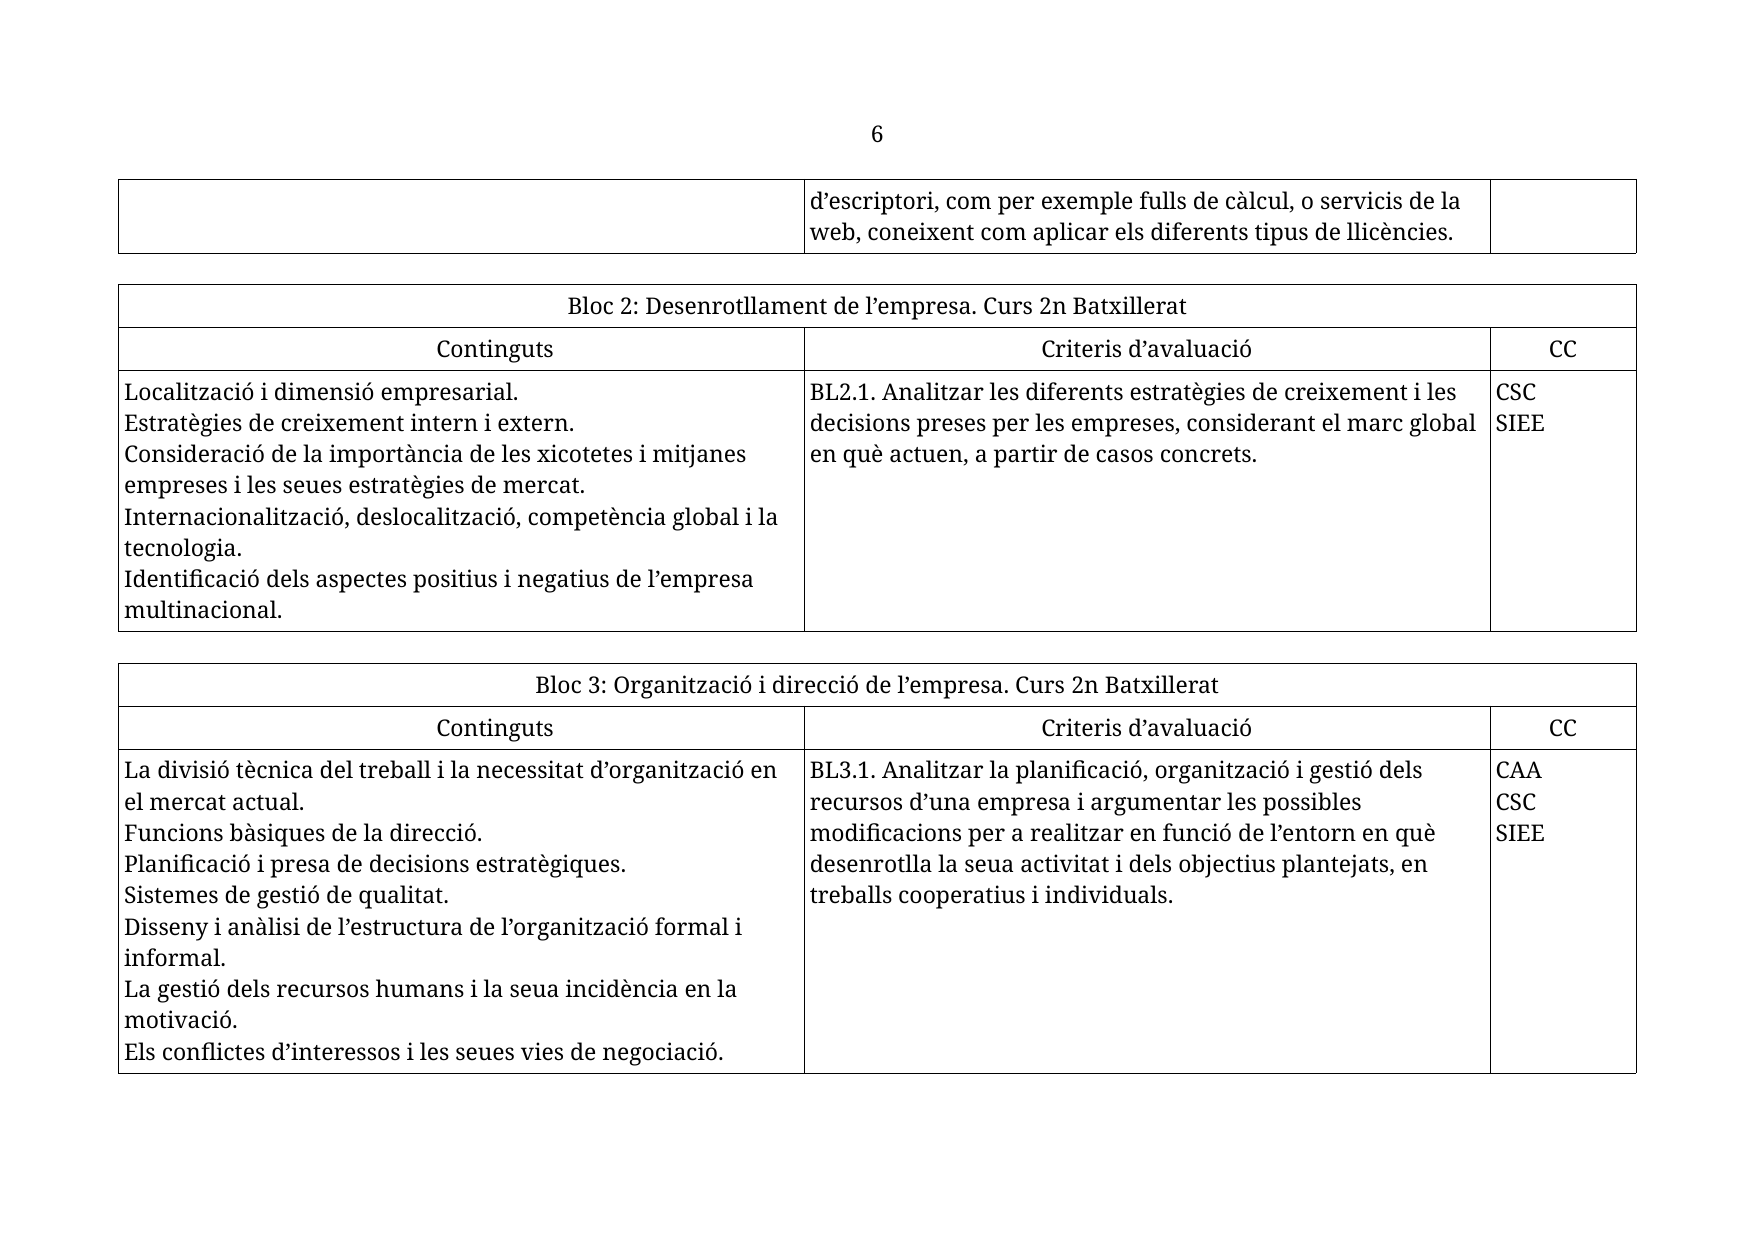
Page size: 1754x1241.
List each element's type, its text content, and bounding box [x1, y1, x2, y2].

table_cell [1491, 180, 1636, 253]
table_cell CC [1491, 328, 1636, 370]
table_cell CAA CSC SIEE [1491, 750, 1636, 1072]
table_cell BL3.1. Analitzar la planificació, organització i gestió dels recursos d’una empresa i argumentar les possibles modificacions per a realitzar en funció de l’entorn en què desenrotlla la seua activitat i dels objectius plantejats, en treballs cooperatius i individuals. [805, 750, 1490, 1072]
table_cell BL2.1. Analitzar les diferents estratègies de creixement i les decisions preses per les empreses, considerant el marc global en què actuen, a partir de casos concrets. [805, 371, 1490, 631]
table_cell d’escriptori, com per exemple fulls de càlcul, o servicis de la web, coneixent com aplicar els diferents tipus de llicències. [805, 180, 1490, 253]
table_cell Criteris d’avaluació [805, 328, 1490, 370]
table_header Bloc 2: Desenrotllament de l’empresa. Curs 2n Batxillerat [119, 285, 1636, 327]
table_cell Localització i dimensió empresarial. Estratègies de creixement intern i extern. Consideració de la importància de les xicotetes i mitjanes empreses i les seues estratègies de mercat. Internacionalització, deslocalització, competència global i la tecnologia. Identificació dels aspectes positius i negatius de l’empresa multinacional. [119, 371, 804, 631]
table_cell Criteris d’avaluació [805, 707, 1490, 748]
table_cell CC [1491, 707, 1636, 748]
table_header Bloc 3: Organització i direcció de l’empresa. Curs 2n Batxillerat [119, 664, 1636, 706]
table_cell [119, 180, 804, 253]
table_cell La divisió tècnica del treball i la necessitat d’organització en el mercat actual. Funcions bàsiques de la direcció. Planificació i presa de decisions estratègiques. Sistemes de gestió de qualitat. Disseny i anàlisi de l’estructura de l’organització formal i informal. La gestió dels recursos humans i la seua incidència en la motivació. Els conflictes d’interessos i les seues vies de negociació. [119, 750, 804, 1072]
table_cell CSC SIEE [1491, 371, 1636, 631]
table_cell Continguts [119, 328, 804, 370]
table_cell Continguts [119, 707, 804, 748]
